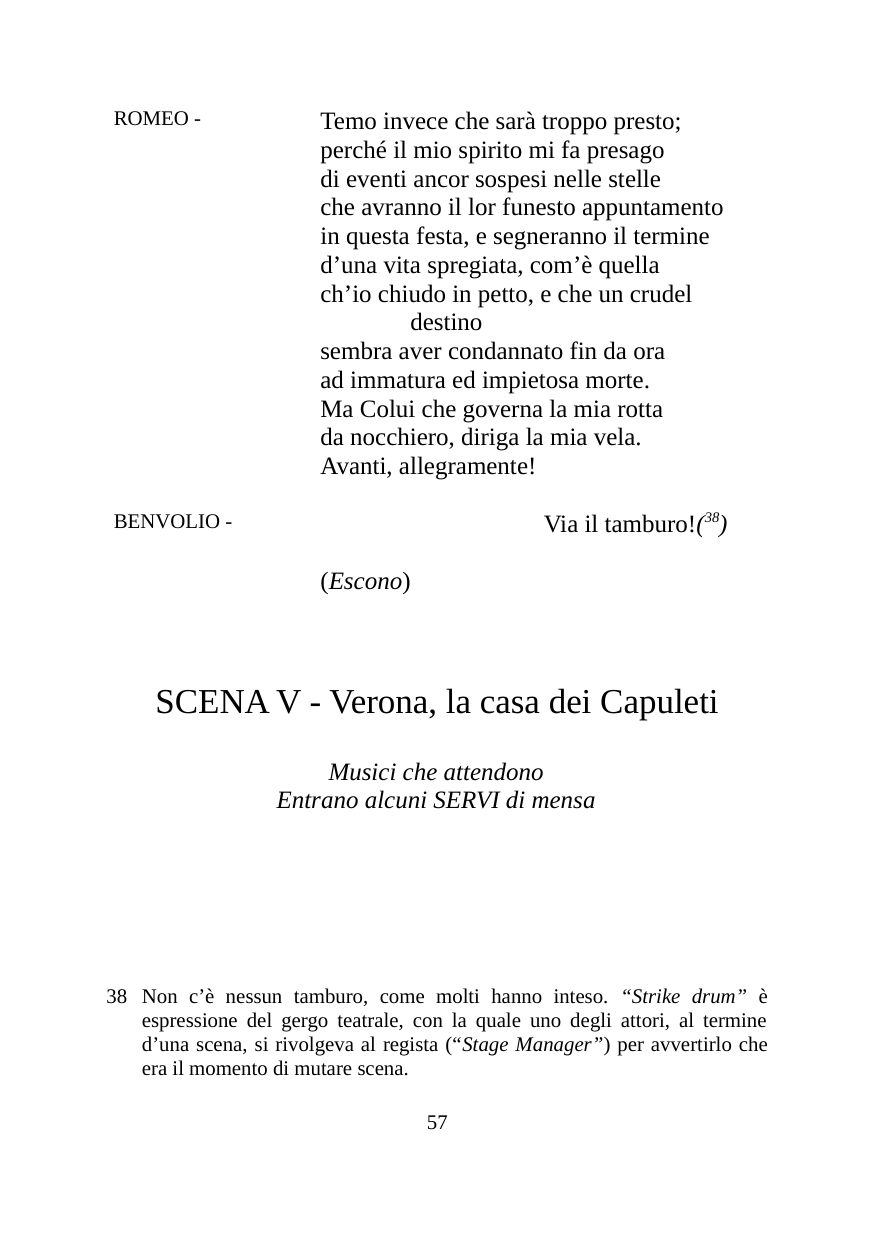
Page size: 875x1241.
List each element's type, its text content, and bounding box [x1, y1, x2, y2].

table_cell SCENA V - Verona, la casa dei Capuleti [106, 681, 768, 757]
table_cell [106, 566, 313, 624]
table_cell Musici che attendono Entrano alcuni SERVI di mensa [106, 757, 768, 814]
table_cell Via il tamburo!() [313, 509, 768, 566]
table_cell BENVOLIO - [106, 509, 313, 566]
table_cell (Escono) [313, 566, 768, 624]
table_cell [106, 624, 768, 681]
table_cell ROMEO - [106, 106, 313, 509]
table_cell Temo invece che sarà troppo presto; perché il mio spirito mi fa presago di eventi ancor sospesi nelle stelle che avranno il lor funesto appuntamento in questa festa, e segneranno il termine d’una vita spregiata, com’è quella ch’io chiudo in petto, e che un crudel destino sembra aver condannato fin da ora ad immatura ed impietosa morte. Ma Colui che governa la mia rotta da nocchiero, diriga la mia vela. Avanti, allegramente! [313, 106, 768, 509]
